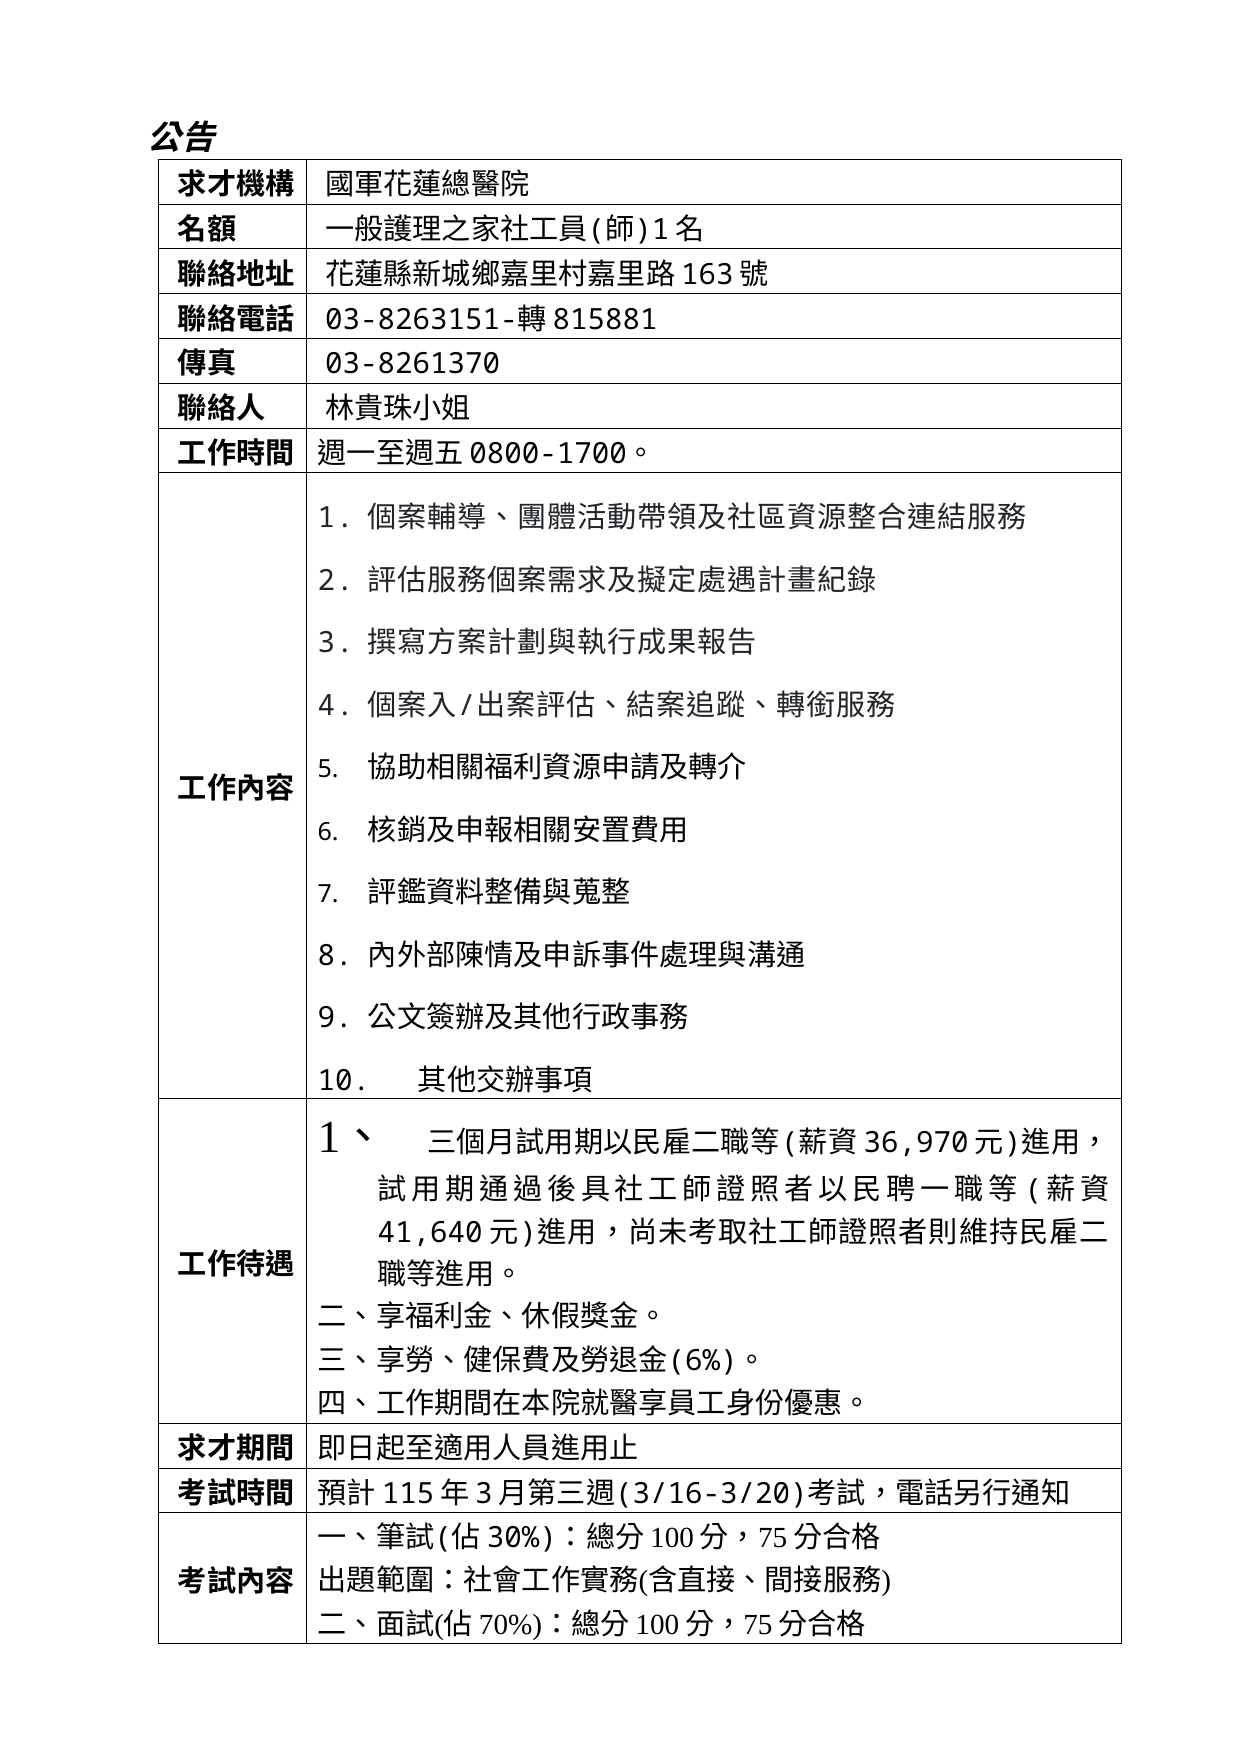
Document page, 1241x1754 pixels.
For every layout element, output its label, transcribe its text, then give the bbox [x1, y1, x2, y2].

table_cell 03-8263151-轉815881 [307, 294, 1121, 338]
table_cell 三個月試用期以民雇二職等(薪資36,970元)進用，試用期通過後具社工師證照者以民聘一職等(薪資41,640元)進用，尚未考取社工師證照者則維持民雇二職等進用。 二、享福利金、休假獎金。 三、享勞、健保費及勞退金(6%)。 四、工作期間在本院就醫享員工身份優惠。 [307, 1099, 1121, 1423]
table_cell 03-8261370 [307, 339, 1121, 383]
table_cell 即日起至適用人員進用止 [307, 1424, 1121, 1467]
table_cell 週一至週五0800-1700。 [307, 429, 1121, 472]
table_cell 預計115年3月第三週(3/16-3/20)考試，電話另行通知 [307, 1469, 1121, 1512]
table_header 求才機構 [159, 160, 306, 203]
table_cell 名額 [159, 205, 306, 248]
table_cell 個案輔導、團體活動帶領及社區資源整合連結服務 評估服務個案需求及擬定處遇計畫紀錄 撰寫方案計劃與執行成果報告 個案入/出案評估、結案追蹤、轉銜服務 協助相關福利資源申請及轉介 核銷及申報相關安置費用 評鑑資料整備與蒐整 內外部陳情及申訴事件處理與溝通 公文簽辦及其他行政事務 其他交辦事項 [307, 473, 1121, 1098]
table_cell 一般護理之家社工員(師)1名 [307, 205, 1121, 248]
table_cell 考試內容 [159, 1513, 306, 1643]
table_cell 傳真 [159, 339, 306, 383]
table_cell 花蓮縣新城鄉嘉里村嘉里路163號 [307, 249, 1121, 293]
text 公告 [148, 111, 1122, 159]
table_cell 工作待遇 [159, 1099, 306, 1423]
table_cell 工作時間 [159, 429, 306, 472]
table_cell 聯絡電話 [159, 294, 306, 338]
table_cell 聯絡地址 [159, 249, 306, 293]
table_cell 考試時間 [159, 1469, 306, 1512]
table_cell 工作內容 [159, 473, 306, 1098]
table_cell 聯絡人 [159, 384, 306, 427]
table_cell 一、筆試(佔30%)：總分100分，75分合格 出題範圍：社會工作實務(含直接、間接服務) 二、面試(佔70%)：總分100分，75分合格 [307, 1513, 1121, 1643]
table_header 國軍花蓮總醫院 [307, 160, 1121, 203]
table_cell 求才期間 [159, 1424, 306, 1467]
table_cell 林貴珠小姐 [307, 384, 1121, 427]
